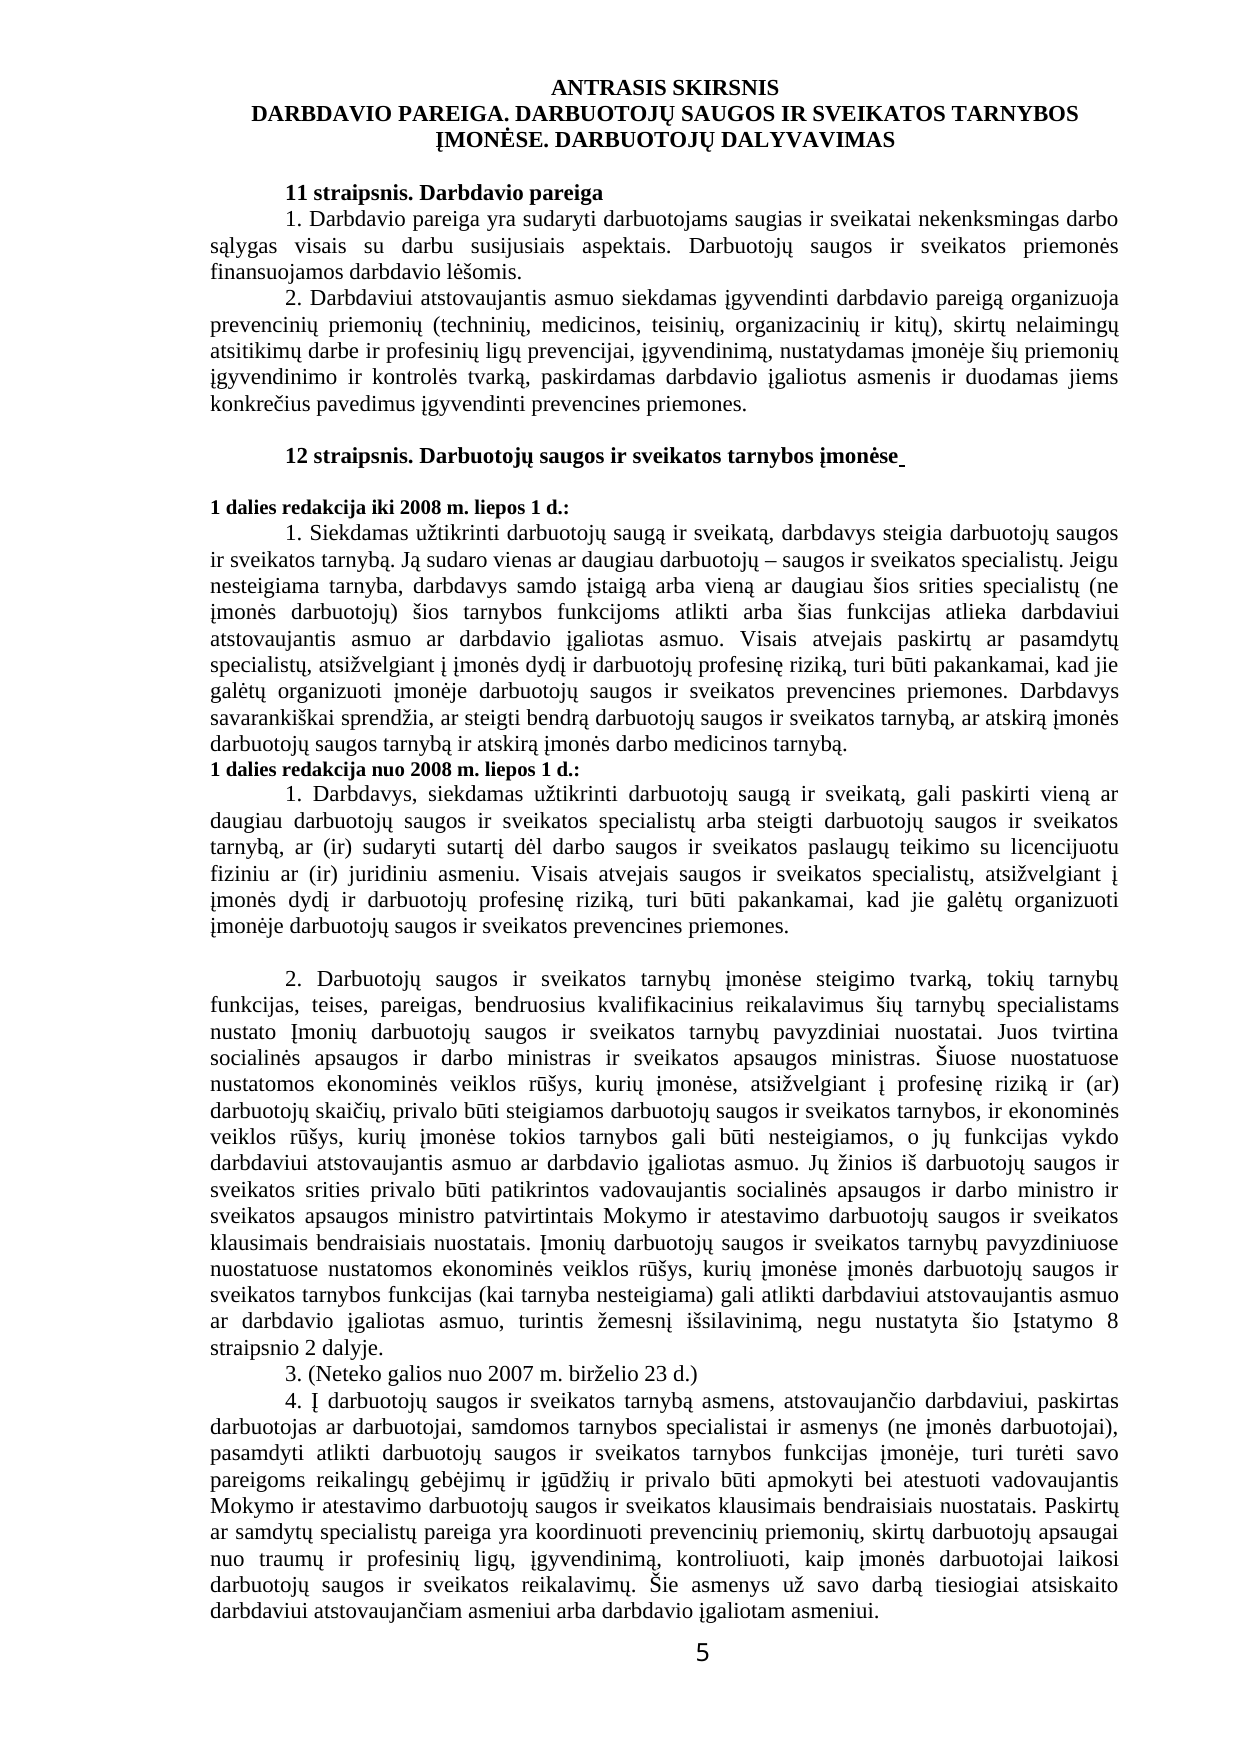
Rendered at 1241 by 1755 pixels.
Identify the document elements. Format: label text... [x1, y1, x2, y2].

text 4. Į darbuotojų saugos ir sveikatos tarnybą asmens, atstovaujančio darbdaviui, paskirtas darbuotojas ar darbuotojai, samdomos tarnybos specialistai ir asmenys (ne įmonės darbuotojai), pasamdyti atlikti darbuotojų saugos ir sveikatos tarnybos funkcijas įmonėje, turi turėti savo pareigoms reikalingų gebėjimų ir įgūdžių ir privalo būti apmokyti bei atestuoti vadovaujantis Mokymo ir atestavimo darbuotojų saugos ir sveikatos klausimais bendraisiais nuostatais. Paskirtų ar samdytų specialistų pareiga yra koordinuoti prevencinių priemonių, skirtų darbuotojų apsaugai nuo traumų ir profesinių ligų, įgyvendinimą, kontroliuoti, kaip įmonės darbuotojai laikosi darbuotojų saugos ir sveikatos reikalavimų. Šie asmenys už savo darbą tiesiogiai atsiskaito darbdaviui atstovaujančiam asmeniui arba darbdavio įgaliotam asmeniui. [210, 1387, 1120, 1624]
text 3. (Neteko galios nuo 2007 m. birželio 23 d.) [210, 1360, 1120, 1387]
text 1 dalies redakcija nuo 2008 m. liepos 1 d.: [210, 756, 1120, 781]
text DARBDAVIO PAREIGA. DARBUOTOJŲ SAUGOS IR SVEIKATOS TARNYBOS ĮMONĖSE. DARBUOTOJŲ DALYVAVIMAS [210, 100, 1120, 153]
text 12 straipsnis. Darbuotojų saugos ir sveikatos tarnybos įmonėse [210, 442, 1120, 469]
text 2. Darbdaviui atstovaujantis asmuo siekdamas įgyvendinti darbdavio pareigą organizuoja prevencinių priemonių (techninių, medicinos, teisinių, organizacinių ir kitų), skirtų nelaimingų atsitikimų darbe ir profesinių ligų prevencijai, įgyvendinimą, nustatydamas įmonėje šių priemonių įgyvendinimo ir kontrolės tvarką, paskirdamas darbdavio įgaliotus asmenis ir duodamas jiems konkrečius pavedimus įgyvendinti prevencines priemones. [210, 284, 1120, 416]
text 11 straipsnis. Darbdavio pareiga [210, 179, 1120, 205]
text 1. Siekdamas užtikrinti darbuotojų saugą ir sveikatą, darbdavys steigia darbuotojų saugos ir sveikatos tarnybą. Ją sudaro vienas ar daugiau darbuotojų – saugos ir sveikatos specialistų. Jeigu nesteigiama tarnyba, darbdavys samdo įstaigą arba vieną ar daugiau šios srities specialistų (ne įmonės darbuotojų) šios tarnybos funkcijoms atlikti arba šias funkcijas atlieka darbdaviui atstovaujantis asmuo ar darbdavio įgaliotas asmuo. Visais atvejais paskirtų ar pasamdytų specialistų, atsižvelgiant į įmonės dydį ir darbuotojų profesinę riziką, turi būti pakankamai, kad jie galėtų organizuoti įmonėje darbuotojų saugos ir sveikatos prevencines priemones. Darbdavys savarankiškai sprendžia, ar steigti bendrą darbuotojų saugos ir sveikatos tarnybą, ar atskirą įmonės darbuotojų saugos tarnybą ir atskirą įmonės darbo medicinos tarnybą. [210, 519, 1120, 756]
text 1. Darbdavio pareiga yra sudaryti darbuotojams saugias ir sveikatai nekenksmingas darbo sąlygas visais su darbu susijusiais aspektais. Darbuotojų saugos ir sveikatos priemonės finansuojamos darbdavio lėšomis. [210, 205, 1120, 284]
text 1. Darbdavys, siekdamas užtikrinti darbuotojų saugą ir sveikatą, gali paskirti vieną ar daugiau darbuotojų saugos ir sveikatos specialistų arba steigti darbuotojų saugos ir sveikatos tarnybą, ar (ir) sudaryti sutartį dėl darbo saugos ir sveikatos paslaugų teikimo su licencijuotu fiziniu ar (ir) juridiniu asmeniu. Visais atvejais saugos ir sveikatos specialistų, atsižvelgiant į įmonės dydį ir darbuotojų profesinę riziką, turi būti pakankamai, kad jie galėtų organizuoti įmonėje darbuotojų saugos ir sveikatos prevencines priemones. [210, 781, 1120, 939]
text ANTRASIS SKIRSNIS [210, 73, 1120, 100]
text 1 dalies redakcija iki 2008 m. liepos 1 d.: [210, 495, 1120, 519]
text 2. Darbuotojų saugos ir sveikatos tarnybų įmonėse steigimo tvarką, tokių tarnybų funkcijas, teises, pareigas, bendruosius kvalifikacinius reikalavimus šių tarnybų specialistams nustato Įmonių darbuotojų saugos ir sveikatos tarnybų pavyzdiniai nuostatai. Juos tvirtina socialinės apsaugos ir darbo ministras ir sveikatos apsaugos ministras. Šiuose nuostatuose nustatomos ekonominės veiklos rūšys, kurių įmonėse, atsižvelgiant į profesinę riziką ir (ar) darbuotojų skaičių, privalo būti steigiamos darbuotojų saugos ir sveikatos tarnybos, ir ekonominės veiklos rūšys, kurių įmonėse tokios tarnybos gali būti nesteigiamos, o jų funkcijas vykdo darbdaviui atstovaujantis asmuo ar darbdavio įgaliotas asmuo. Jų žinios iš darbuotojų saugos ir sveikatos srities privalo būti patikrintos vadovaujantis socialinės apsaugos ir darbo ministro ir sveikatos apsaugos ministro patvirtintais Mokymo ir atestavimo darbuotojų saugos ir sveikatos klausimais bendraisiais nuostatais. Įmonių darbuotojų saugos ir sveikatos tarnybų pavyzdiniuose nuostatuose nustatomos ekonominės veiklos rūšys, kurių įmonėse įmonės darbuotojų saugos ir sveikatos tarnybos funkcijas (kai tarnyba nesteigiama) gali atlikti darbdaviui atstovaujantis asmuo ar darbdavio įgaliotas asmuo, turintis žemesnį išsilavinimą, negu nustatyta šio Įstatymo 8 straipsnio 2 dalyje. [210, 965, 1120, 1360]
